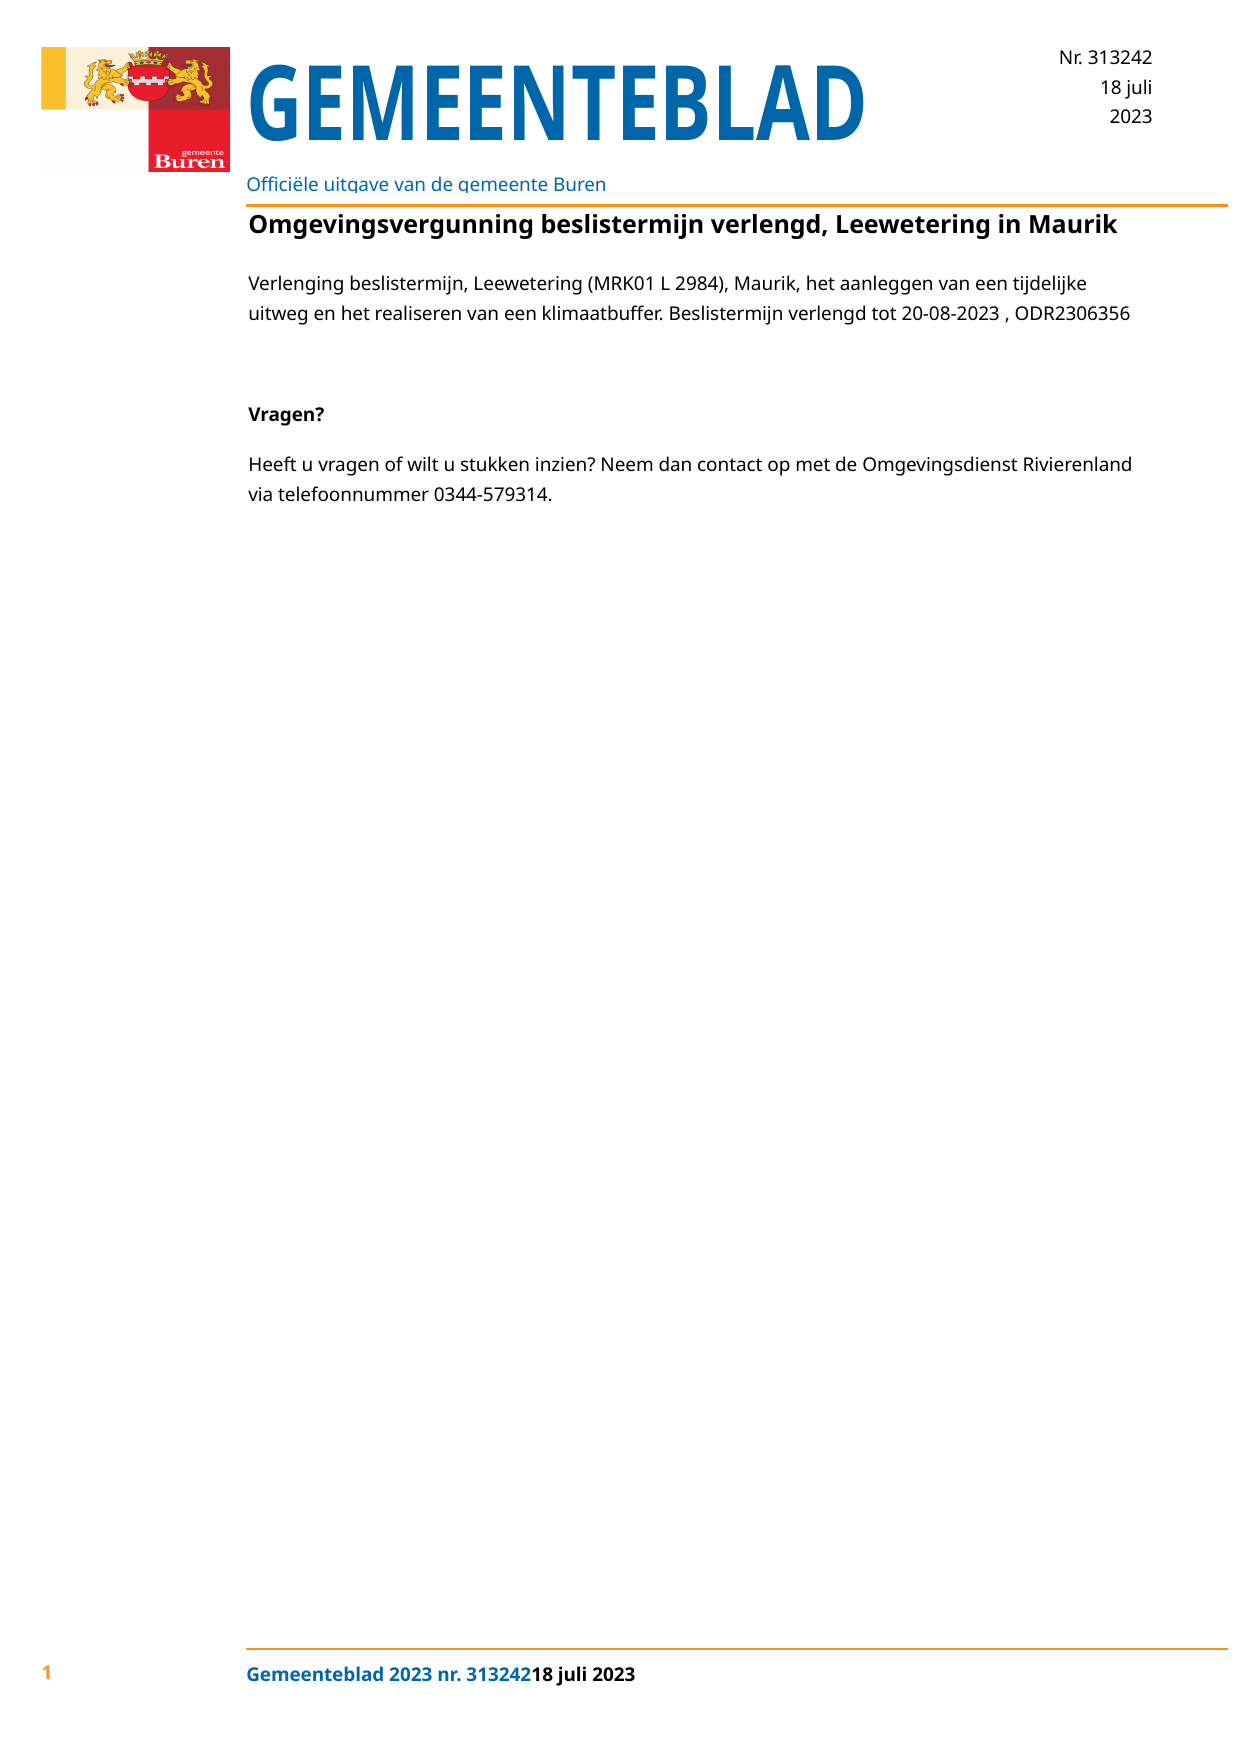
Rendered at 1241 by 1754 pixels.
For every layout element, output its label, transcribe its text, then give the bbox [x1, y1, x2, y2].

text Verlenging beslistermijn, Leewetering (MRK01 L 2984), Maurik, het aanleggen van een tijdelijke uitweg en het realiseren van een klimaatbuffer. Beslistermijn verlengd tot 20-08-2023 , ODR2306356 [248, 270, 1152, 326]
text Omgevingsvergunning beslistermijn verlengd, Leewetering in Maurik [248, 207, 1152, 241]
text Vragen? [248, 401, 1152, 426]
text Heeft u vragen of wilt u stukken inzien? Neem dan contact op met de Omgevingsdienst Rivierenland via telefoonnummer 0344-579314. [248, 451, 1152, 506]
picture [41, 47, 231, 172]
